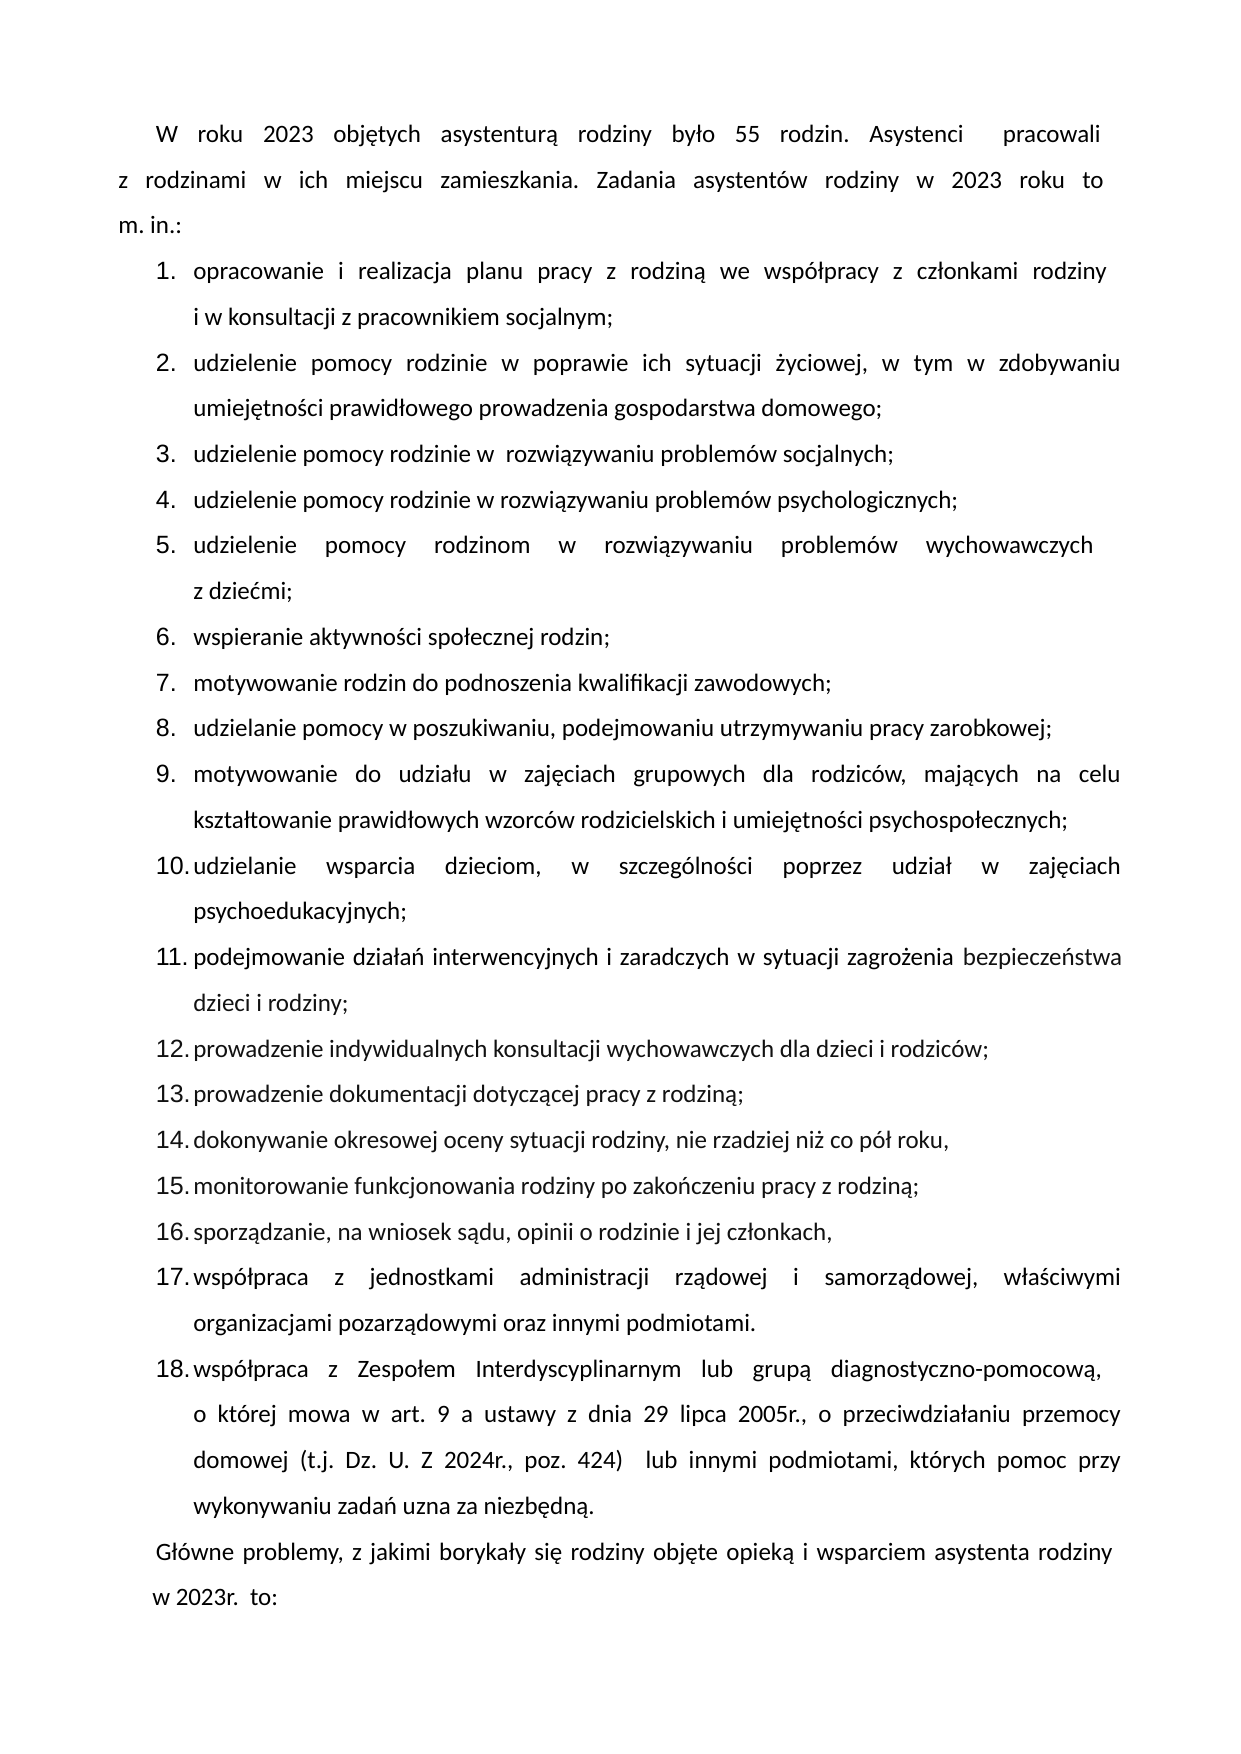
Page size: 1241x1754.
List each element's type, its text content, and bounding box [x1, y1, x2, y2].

list współpraca z Zespołem Interdyscyplinarnym lub grupą diagnostyczno-pomocową, o której mowa w art. 9 a ustawy z dnia 29 lipca 2005r., o przeciwdziałaniu przemocy domowej (t.j. Dz. U. Z 2024r., poz. 424) lub innymi podmiotami, których pomoc przy wykonywaniu zadań uzna za niezbędną. [156, 1353, 1122, 1521]
list udzielanie pomocy w poszukiwaniu, podejmowaniu utrzymywaniu pracy zarobkowej; [156, 713, 1122, 743]
list udzielanie wsparcia dzieciom, w szczególności poprzez udział w zajęciach psychoedukacyjnych; [156, 850, 1122, 926]
list sporządzanie, na wniosek sądu, opinii o rodzinie i jej członkach, [156, 1216, 1122, 1246]
list opracowanie i realizacja planu pracy z rodziną we współpracy z członkami rodziny i w konsultacji z pracownikiem socjalnym; [156, 255, 1122, 332]
text W roku 2023 objętych asystenturą rodziny było 55 rodzin. Asystenci pracowali z rodzinami w ich miejscu zamieszkania. Zadania asystentów rodziny w 2023 roku to m. in.: [118, 118, 1122, 240]
list udzielenie pomocy rodzinom w rozwiązywaniu problemów wychowawczych z dziećmi; [156, 530, 1122, 606]
list dokonywanie okresowej oceny sytuacji rodziny, nie rzadziej niż co pół roku, [156, 1124, 1122, 1155]
list prowadzenie indywidualnych konsultacji wychowawczych dla dzieci i rodziców; [156, 1033, 1122, 1063]
list motywowanie do udziału w zajęciach grupowych dla rodziców, mających na celu kształtowanie prawidłowych wzorców rodzicielskich i umiejętności psychospołecznych; [156, 758, 1122, 834]
list udzielenie pomocy rodzinie w poprawie ich sytuacji życiowej, w tym w zdobywaniu umiejętności prawidłowego prowadzenia gospodarstwa domowego; [156, 347, 1122, 423]
list udzielenie pomocy rodzinie w rozwiązywaniu problemów psychologicznych; [156, 484, 1122, 514]
text Główne problemy, z jakimi borykały się rodziny objęte opieką i wsparciem asystenta rodziny w 2023r. to: [118, 1536, 1122, 1612]
list współpraca z jednostkami administracji rządowej i samorządowej, właściwymi organizacjami pozarządowymi oraz innymi podmiotami. [156, 1261, 1122, 1338]
list motywowanie rodzin do podnoszenia kwalifikacji zawodowych; [156, 667, 1122, 697]
list udzielenie pomocy rodzinie w rozwiązywaniu problemów socjalnych; [156, 438, 1122, 469]
list wspieranie aktywności społecznej rodzin; [156, 621, 1122, 652]
list monitorowanie funkcjonowania rodziny po zakończeniu pracy z rodziną; [156, 1170, 1122, 1200]
list prowadzenie dokumentacji dotyczącej pracy z rodziną; [156, 1078, 1122, 1109]
list podejmowanie działań interwencyjnych i zaradczych w sytuacji zagrożenia bezpieczeństwa dzieci i rodziny; [156, 941, 1122, 1017]
